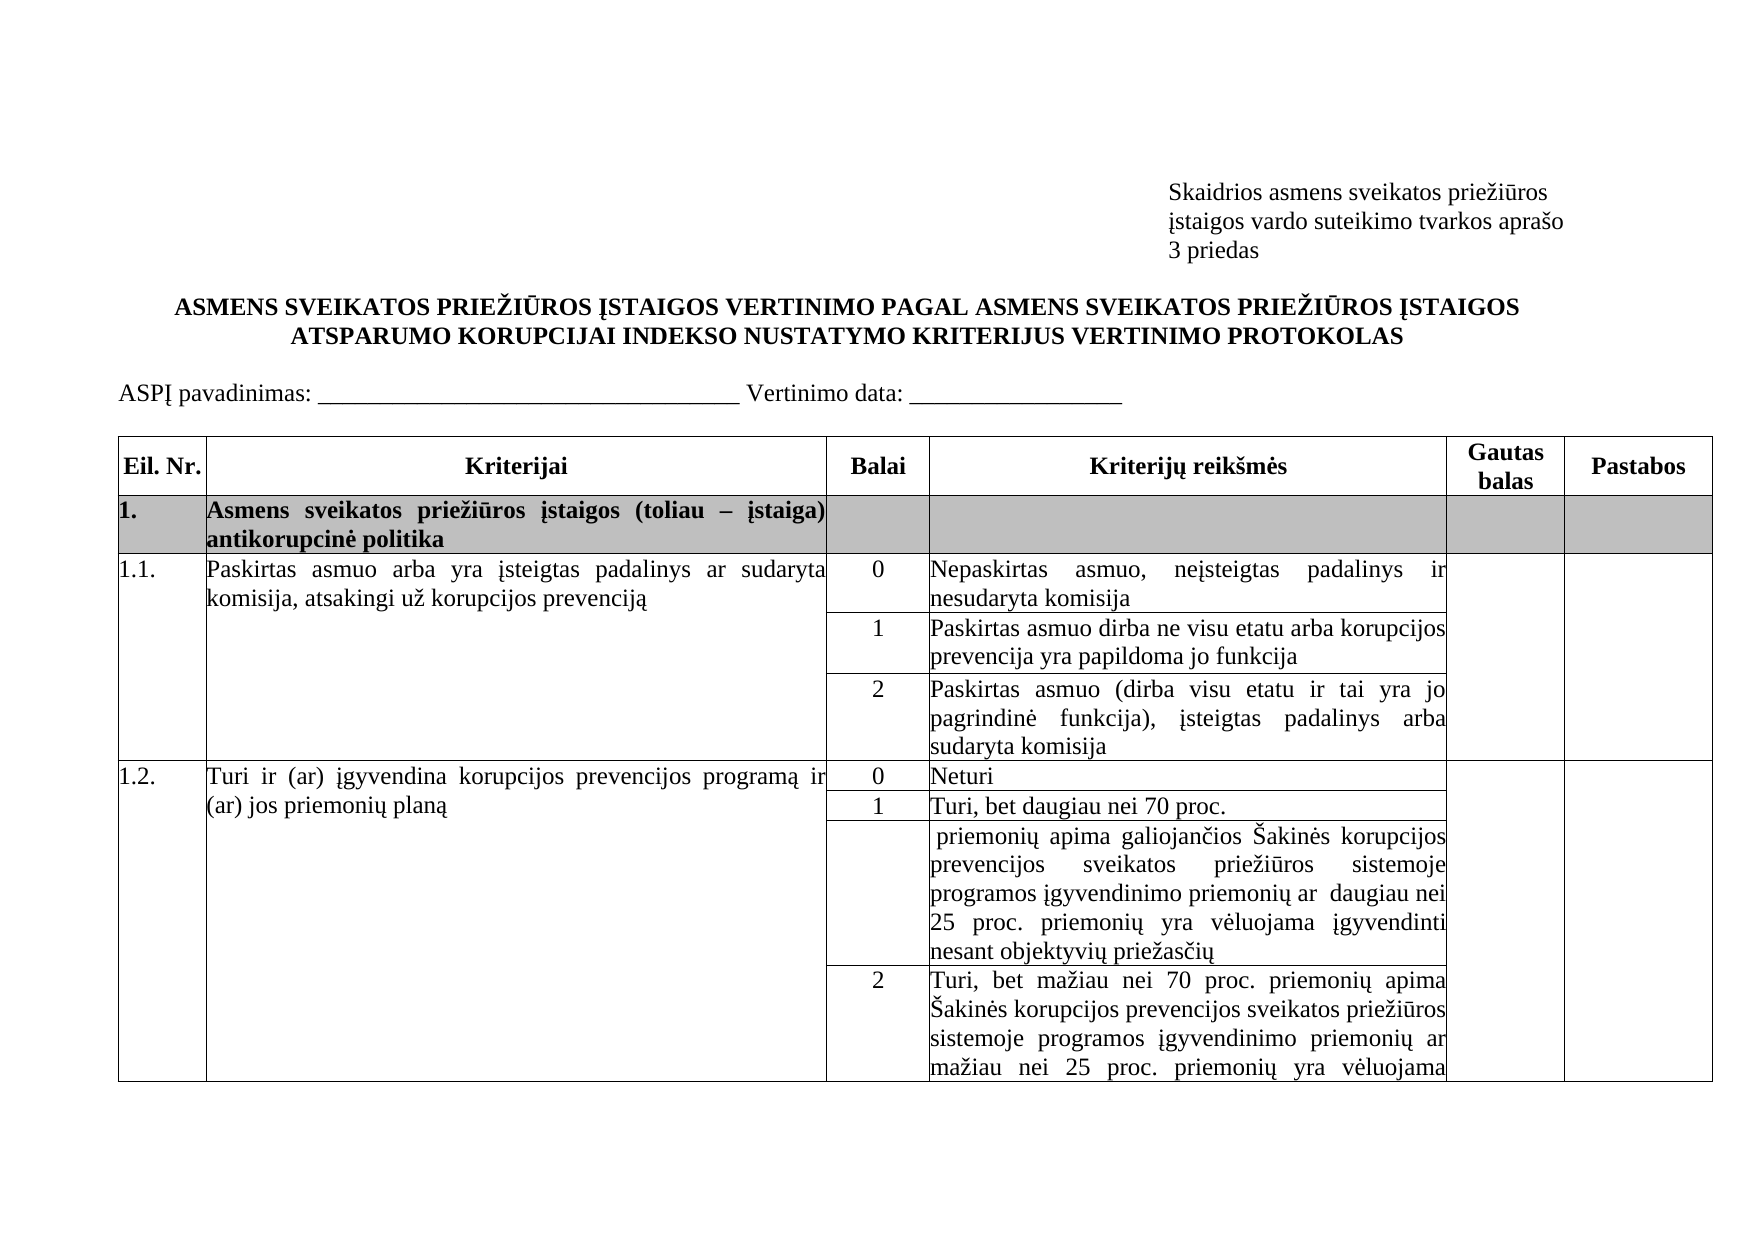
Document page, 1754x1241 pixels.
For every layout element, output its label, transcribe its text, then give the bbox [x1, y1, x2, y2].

table_header Eil. Nr. [119, 437, 206, 494]
table_cell [1447, 554, 1564, 760]
table_cell [1565, 554, 1712, 760]
table_cell [1565, 496, 1712, 553]
table_cell Paskirtas asmuo (dirba visu etatu ir tai yra jo pagrindinė funkcija), įsteigtas padalinys arba sudaryta komisija [930, 674, 1446, 760]
table_cell [1565, 761, 1712, 1081]
table_cell 1 [827, 791, 929, 820]
table_cell 1.1. [119, 554, 206, 760]
table_cell Neturi [930, 761, 1446, 790]
text ASMENS SVEIKATOS PRIEŽIŪROS ĮSTAIGOS VERTINIMO PAGAL ASMENS SVEIKATOS PRIEŽIŪROS ĮSTAIGOS ATSPARUMO KORUPCIJAI INDEKSO NUSTATYMO KRITERIJUS VERTINIMO PROTOKOLAS [118, 292, 1577, 350]
table_cell [1447, 496, 1564, 553]
table_cell Turi, bet daugiau nei 70 proc. [930, 791, 1446, 820]
table_cell Paskirtas asmuo dirba ne visu etatu arba korupcijos prevencija yra papildoma jo funkcija [930, 613, 1446, 673]
table_cell [1447, 761, 1564, 1081]
table_cell [827, 821, 929, 964]
text ASPĮ pavadinimas: Vertinimo data: _________________ [118, 378, 1577, 407]
table_cell 2 [827, 674, 929, 760]
table_cell Turi, bet mažiau nei 70 proc. priemonių apima Šakinės korupcijos prevencijos sveikatos priežiūros sistemoje programos įgyvendinimo priemonių ar mažiau nei 25 proc. priemonių yra vėluojama [930, 966, 1446, 1081]
table_cell Paskirtas asmuo arba yra įsteigtas padalinys ar sudaryta komisija, atsakingi už korupcijos prevenciją [207, 554, 826, 760]
text 3 priedas [1168, 235, 1577, 263]
table_header Pastabos [1565, 437, 1712, 494]
text įstaigos vardo suteikimo tvarkos aprašo [1093, 206, 1577, 235]
table_header Balai [827, 437, 929, 494]
table_header Kriterijai [207, 437, 826, 494]
table_header Kriterijų reikšmės [930, 437, 1446, 494]
table_cell 1 [827, 613, 929, 673]
table_cell 1.2. [119, 761, 206, 1081]
table_cell 1. [119, 496, 206, 553]
table_cell Turi ir (ar) įgyvendina korupcijos prevencijos programą ir (ar) jos priemonių planą [207, 761, 826, 1081]
table_cell 0 [827, 554, 929, 612]
table_cell Nepaskirtas asmuo, neįsteigtas padalinys ir nesudaryta komisija [930, 554, 1446, 612]
table_cell [930, 496, 1446, 553]
table_cell 2 [827, 966, 929, 1081]
table_cell [827, 496, 929, 553]
table_header Gautas balas [1447, 437, 1564, 494]
table_cell 0 [827, 761, 929, 790]
table_cell Asmens sveikatos priežiūros įstaigos (toliau – įstaiga) antikorupcinė politika [207, 496, 826, 553]
text Skaidrios asmens sveikatos priežiūros [1093, 177, 1577, 206]
table_cell priemonių apima galiojančios Šakinės korupcijos prevencijos sveikatos priežiūros sistemoje programos įgyvendinimo priemonių ar daugiau nei 25 proc. priemonių yra vėluojama įgyvendinti nesant objektyvių priežasčių [930, 821, 1446, 964]
